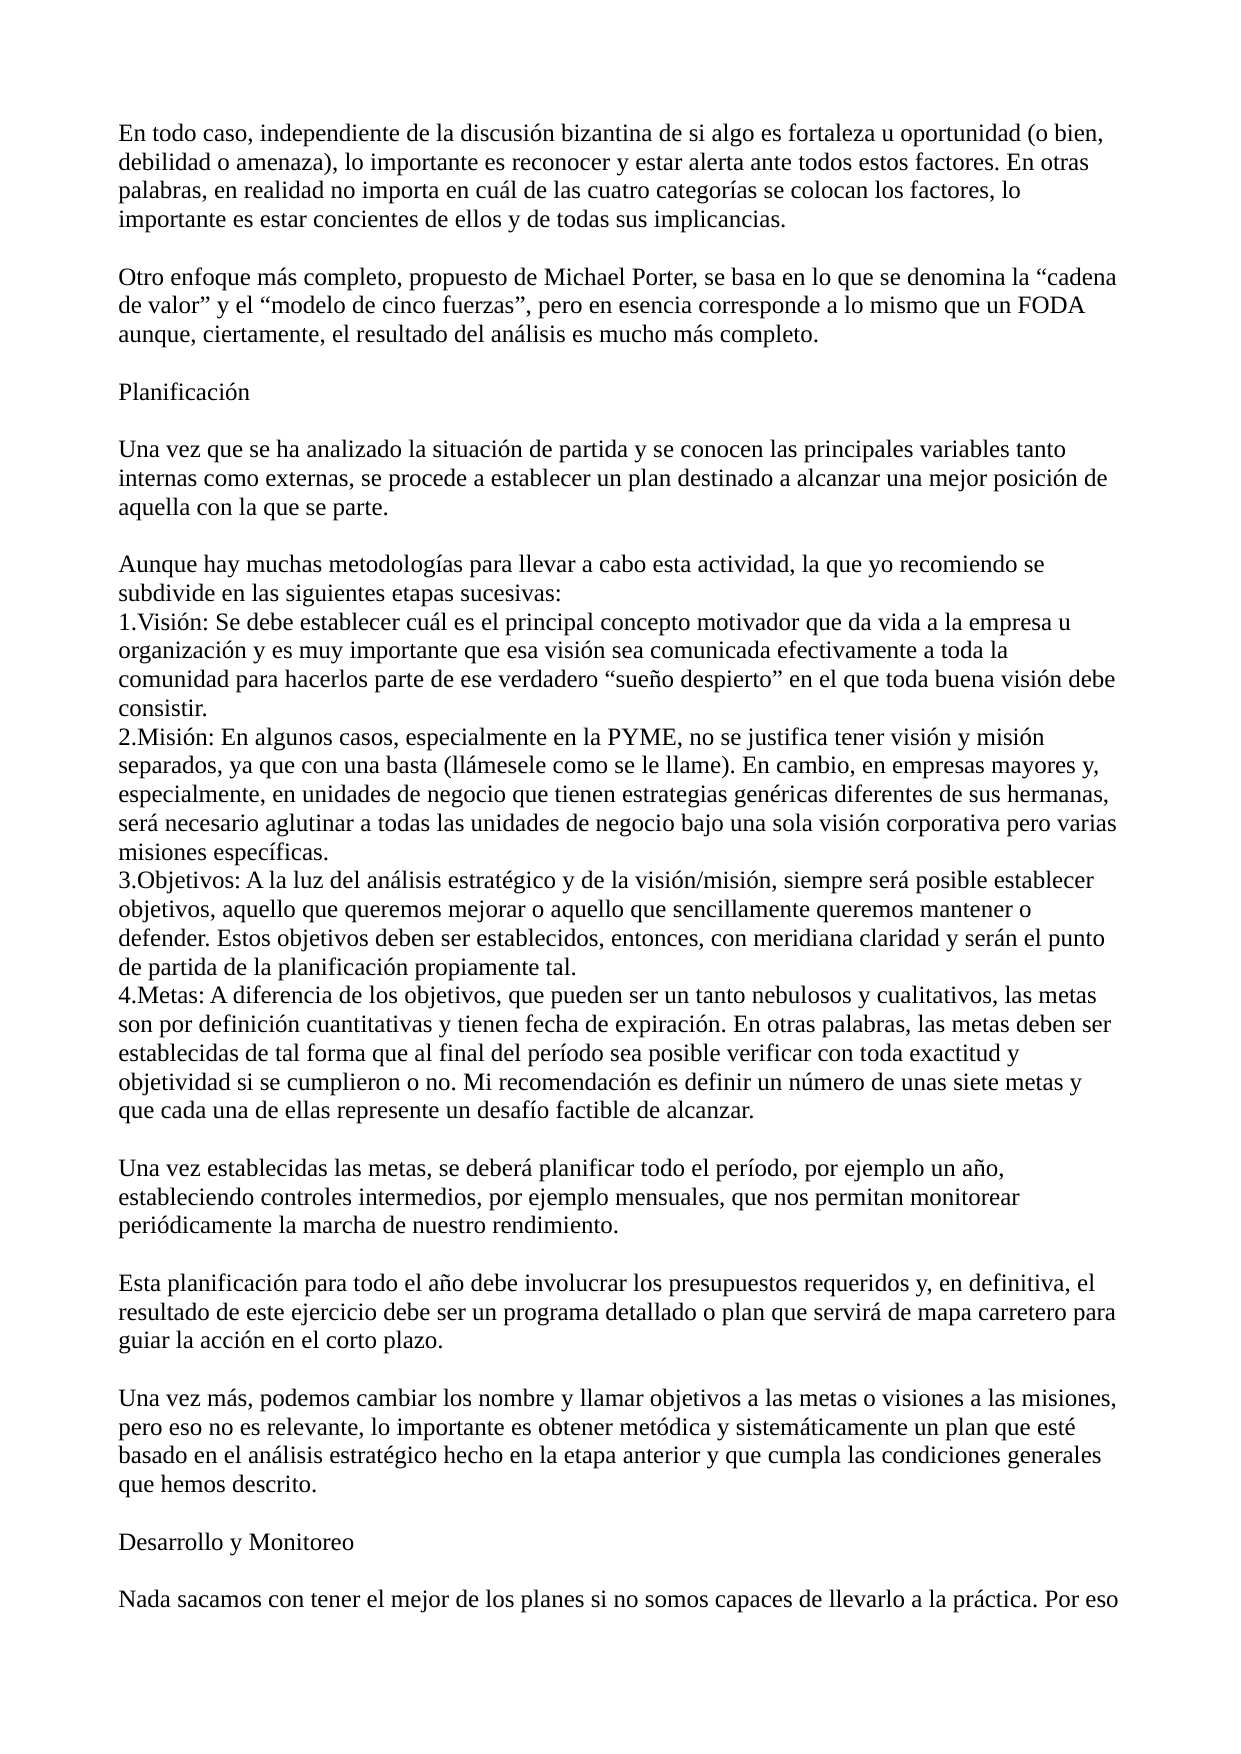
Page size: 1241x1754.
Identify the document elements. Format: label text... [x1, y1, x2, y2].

text 1.Visión: Se debe establecer cuál es el principal concepto motivador que da vida a la empresa u organización y es muy importante que esa visión sea comunicada efectivamente a toda la comunidad para hacerlos parte de ese verdadero “sueño despierto” en el que toda buena visión debe consistir. [118, 607, 1122, 722]
text Aunque hay muchas metodologías para llevar a cabo esta actividad, la que yo recomiendo se subdivide en las siguientes etapas sucesivas: [118, 549, 1122, 607]
text Una vez establecidas las metas, se deberá planificar todo el período, por ejemplo un año, estableciendo controles intermedios, por ejemplo mensuales, que nos permitan monitorear periódicamente la marcha de nuestro rendimiento. [118, 1153, 1122, 1239]
text Una vez que se ha analizado la situación de partida y se conocen las principales variables tanto internas como externas, se procede a establecer un plan destinado a alcanzar una mejor posición de aquella con la que se parte. [118, 434, 1122, 521]
text Otro enfoque más completo, propuesto de Michael Porter, se basa en lo que se denomina la “cadena de valor” y el “modelo de cinco fuerzas”, pero en esencia corresponde a lo mismo que un FODA aunque, ciertamente, el resultado del análisis es mucho más completo. [118, 262, 1122, 348]
text En todo caso, independiente de la discusión bizantina de si algo es fortaleza u oportunidad (o bien, debilidad o amenaza), lo importante es reconocer y estar alerta ante todos estos factores. En otras palabras, en realidad no importa en cuál de las cuatro categorías se colocan los factores, lo importante es estar concientes de ellos y de todas sus implicancias. [118, 118, 1122, 233]
text Planificación [118, 377, 1122, 406]
text Esta planificación para todo el año debe involucrar los presupuestos requeridos y, en definitiva, el resultado de este ejercicio debe ser un programa detallado o plan que servirá de mapa carretero para guiar la acción en el corto plazo. [118, 1268, 1122, 1354]
text 3.Objetivos: A la luz del análisis estratégico y de la visión/misión, siempre será posible establecer objetivos, aquello que queremos mejorar o aquello que sencillamente queremos mantener o defender. Estos objetivos deben ser establecidos, entonces, con meridiana claridad y serán el punto de partida de la planificación propiamente tal. [118, 866, 1122, 981]
text Una vez más, podemos cambiar los nombre y llamar objetivos a las metas o visiones a las misiones, pero eso no es relevante, lo importante es obtener metódica y sistemáticamente un plan que esté basado en el análisis estratégico hecho en la etapa anterior y que cumpla las condiciones generales que hemos descrito. [118, 1383, 1122, 1498]
text Nada sacamos con tener el mejor de los planes si no somos capaces de llevarlo a la práctica. Por eso [118, 1584, 1122, 1613]
text Desarrollo y Monitoreo [118, 1527, 1122, 1556]
text 2.Misión: En algunos casos, especialmente en la PYME, no se justifica tener visión y misión separados, ya que con una basta (llámesele como se le llame). En cambio, en empresas mayores y, especialmente, en unidades de negocio que tienen estrategias genéricas diferentes de sus hermanas, será necesario aglutinar a todas las unidades de negocio bajo una sola visión corporativa pero varias misiones específicas. [118, 722, 1122, 866]
text 4.Metas: A diferencia de los objetivos, que pueden ser un tanto nebulosos y cualitativos, las metas son por definición cuantitativas y tienen fecha de expiración. En otras palabras, las metas deben ser establecidas de tal forma que al final del período sea posible verificar con toda exactitud y objetividad si se cumplieron o no. Mi recomendación es definir un número de unas siete metas y que cada una de ellas represente un desafío factible de alcanzar. [118, 981, 1122, 1124]
